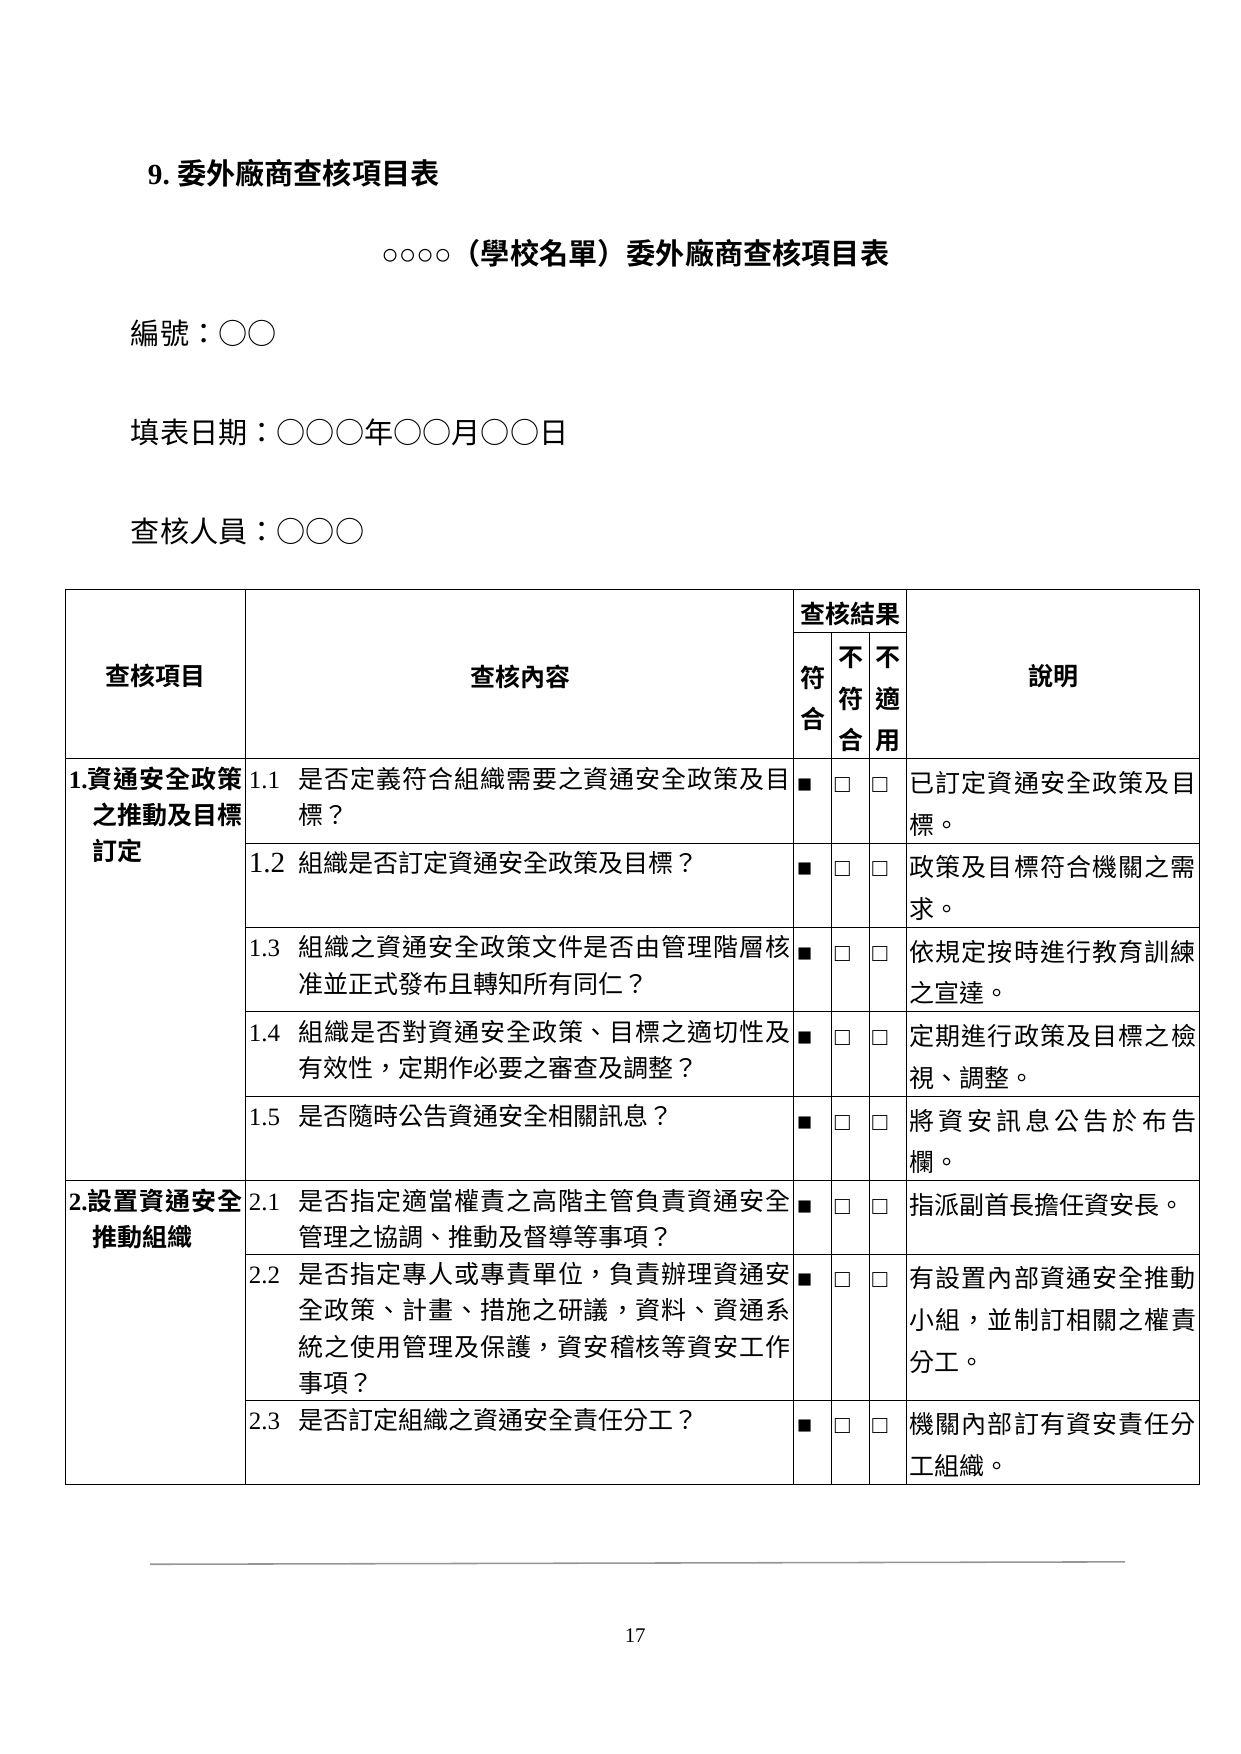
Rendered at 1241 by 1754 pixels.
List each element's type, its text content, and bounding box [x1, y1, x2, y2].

table_cell ■ [794, 1012, 831, 1096]
table_cell □ [870, 1401, 906, 1484]
table_header 說明 [907, 590, 1199, 758]
subtitle 委外廠商查核項目表 [148, 150, 1122, 193]
table_cell □ [832, 1401, 869, 1484]
table_cell 是否隨時公告資通安全相關訊息？ [246, 1097, 793, 1180]
table_cell ■ [794, 1181, 831, 1253]
table_cell □ [832, 928, 869, 1011]
table_cell 將資安訊息公告於布告欄。 [907, 1097, 1199, 1180]
table_header 查核內容 [246, 590, 793, 758]
text 填表日期：○○○年○○月○○日 [131, 391, 1122, 470]
table_cell 是否定義符合組織需要之資通安全政策及目標？ [246, 759, 793, 842]
table_cell ■ [794, 928, 831, 1011]
table_cell ■ [794, 844, 831, 927]
table_cell □ [832, 1012, 869, 1096]
table_cell 是否指定專人或專責單位，負責辦理資通安全政策、計畫、措施之研議，資料、資通系統之使用管理及保護，資安稽核等資安工作事項？ [246, 1255, 793, 1399]
table_cell 有設置內部資通安全推動小組，並制訂相關之權責分工。 [907, 1255, 1199, 1399]
table_cell ■ [794, 1097, 831, 1180]
table_cell 組織之資通安全政策文件是否由管理階層核准並正式發布且轉知所有同仁？ [246, 928, 793, 1011]
text ○○○○（學校名單）委外廠商查核項目表 [148, 212, 1122, 292]
table_cell 依規定按時進行教育訓練之宣達。 [907, 928, 1199, 1011]
table_cell 組織是否對資通安全政策、目標之適切性及有效性，定期作必要之審查及調整？ [246, 1012, 793, 1096]
table_cell ■ [794, 1255, 831, 1399]
table_cell 資通安全政策之推動及目標訂定 [66, 759, 245, 1180]
table_cell 政策及目標符合機關之需求。 [907, 844, 1199, 927]
table_cell □ [870, 1012, 906, 1096]
table_cell 已訂定資通安全政策及目標。 [907, 759, 1199, 842]
table_cell 設置資通安全推動組織 [66, 1181, 245, 1484]
table_cell 指派副首長擔任資安長。 [907, 1181, 1199, 1253]
table_header 查核結果 [794, 590, 906, 632]
table_cell □ [832, 844, 869, 927]
table_cell □ [870, 1255, 906, 1399]
table_cell □ [870, 1097, 906, 1180]
table_cell 不符合 [832, 633, 869, 758]
table_cell ■ [794, 1401, 831, 1484]
text 編號：○○ [131, 292, 1122, 371]
table_cell □ [870, 928, 906, 1011]
table_cell 組織是否訂定資通安全政策及目標？ [246, 844, 793, 927]
table_cell 是否訂定組織之資通安全責任分工？ [246, 1401, 793, 1484]
table_cell □ [832, 759, 869, 842]
table_cell ■ [794, 759, 831, 842]
text 查核人員：○○○ [131, 490, 1122, 569]
table_cell 符合 [794, 633, 831, 758]
table_cell 定期進行政策及目標之檢視、調整。 [907, 1012, 1199, 1096]
table_cell □ [832, 1181, 869, 1253]
table_cell □ [870, 759, 906, 842]
table_cell □ [832, 1255, 869, 1399]
table_cell 是否指定適當權責之高階主管負責資通安全管理之協調、推動及督導等事項？ [246, 1181, 793, 1253]
table_cell □ [870, 1181, 906, 1253]
table_cell 不適用 [870, 633, 906, 758]
table_cell □ [870, 844, 906, 927]
table_cell □ [832, 1097, 869, 1180]
table_header 查核項目 [66, 590, 245, 758]
table_cell 機關內部訂有資安責任分工組織。 [907, 1401, 1199, 1484]
